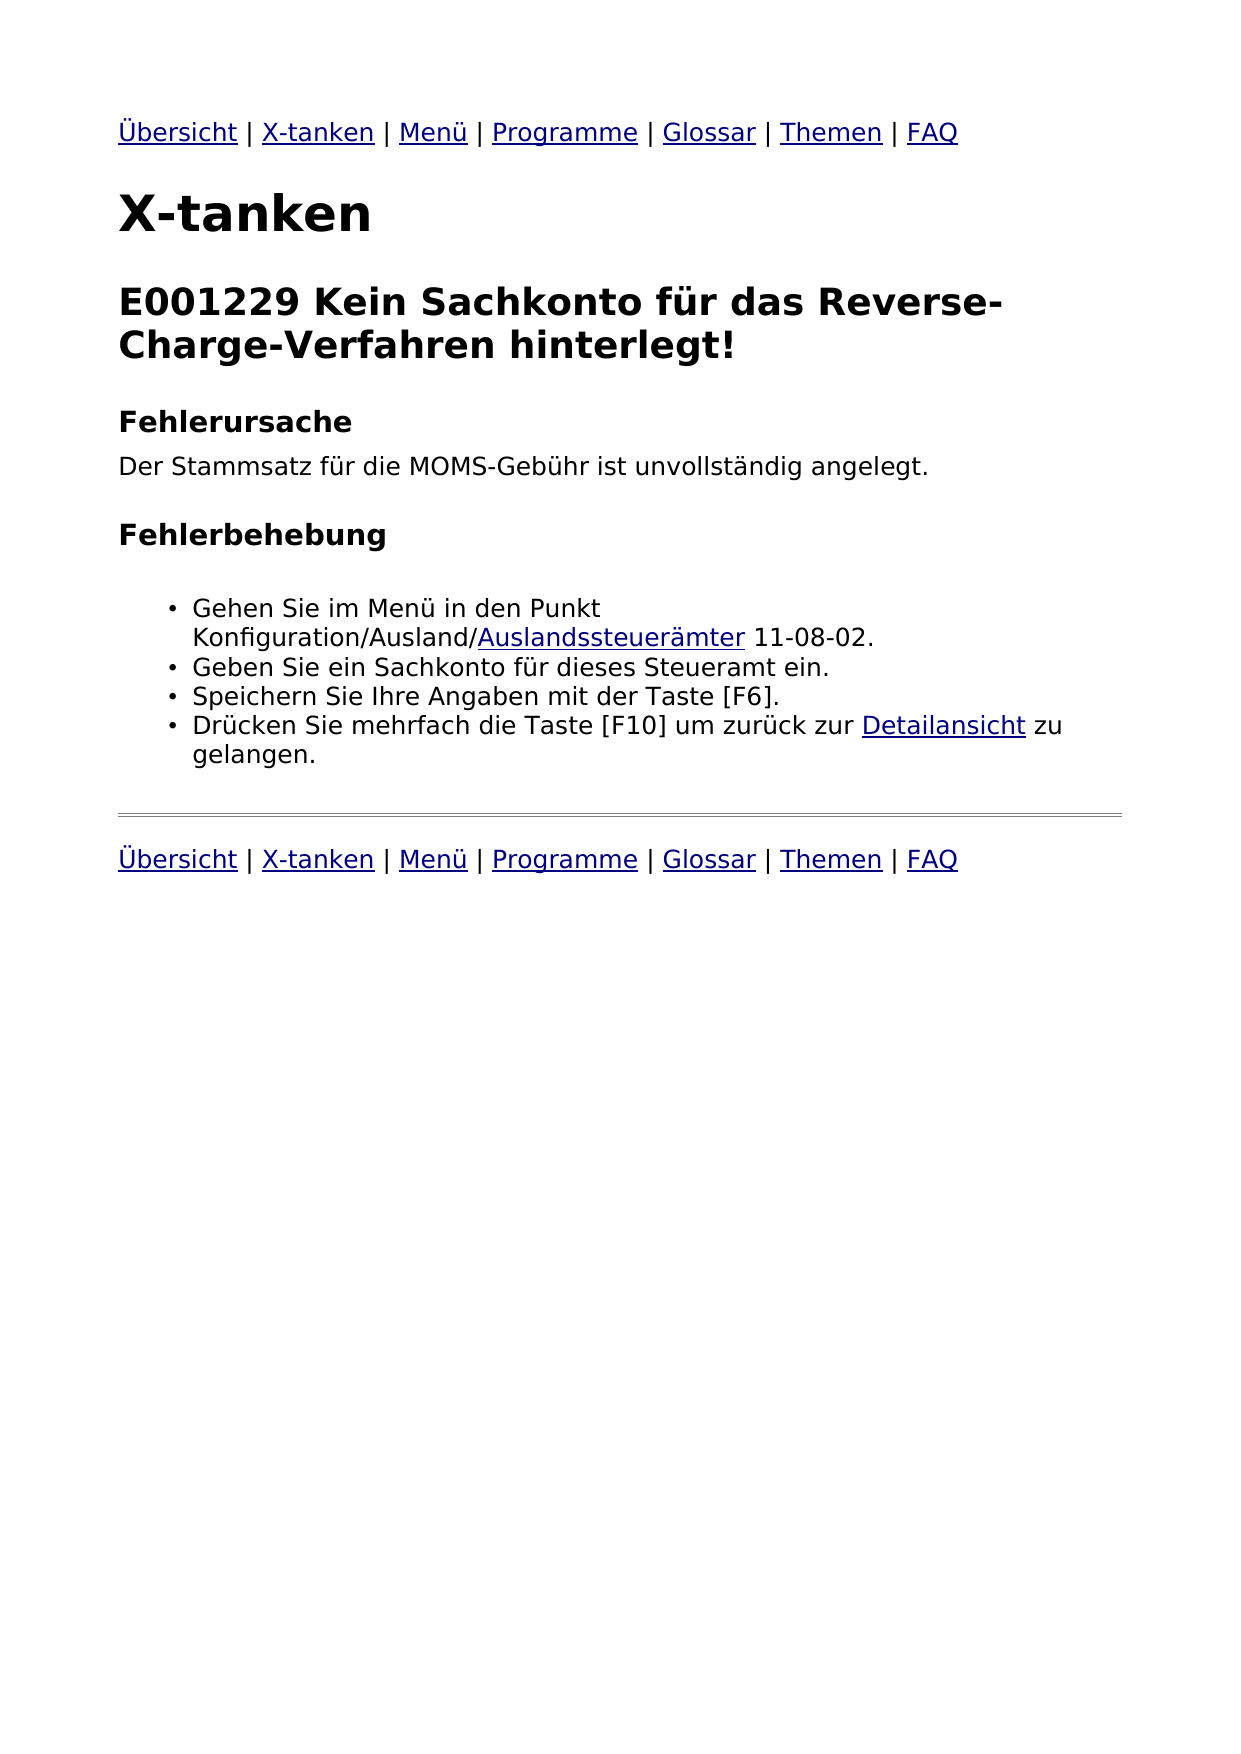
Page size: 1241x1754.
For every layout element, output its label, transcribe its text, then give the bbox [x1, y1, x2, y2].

subtitle Fehlerbehebung [118, 518, 1122, 552]
list Gehen Sie im Menü in den Punkt Konfiguration/Ausland/Auslandssteuerämter 11-08-02. [177, 594, 1122, 653]
list Drücken Sie mehrfach die Taste [F10] um zurück zur Detailansicht zu gelangen. [177, 711, 1122, 769]
list Geben Sie ein Sachkonto für dieses Steueramt ein. [177, 653, 1122, 682]
subtitle E001229 Kein Sachkonto für das Reverse-Charge-Verfahren hinterlegt! [118, 281, 1122, 368]
subtitle X-tanken [118, 185, 1122, 243]
subtitle Fehlerursache [118, 405, 1122, 439]
text Übersicht | X-tanken | Menü | Programme | Glossar | Themen | FAQ [118, 118, 1122, 147]
text Übersicht | X-tanken | Menü | Programme | Glossar | Themen | FAQ [118, 845, 1122, 874]
text Der Stammsatz für die MOMS-Gebühr ist unvollständig angelegt. [118, 452, 1122, 481]
list Speichern Sie Ihre Angaben mit der Taste [F6]. [177, 682, 1122, 711]
